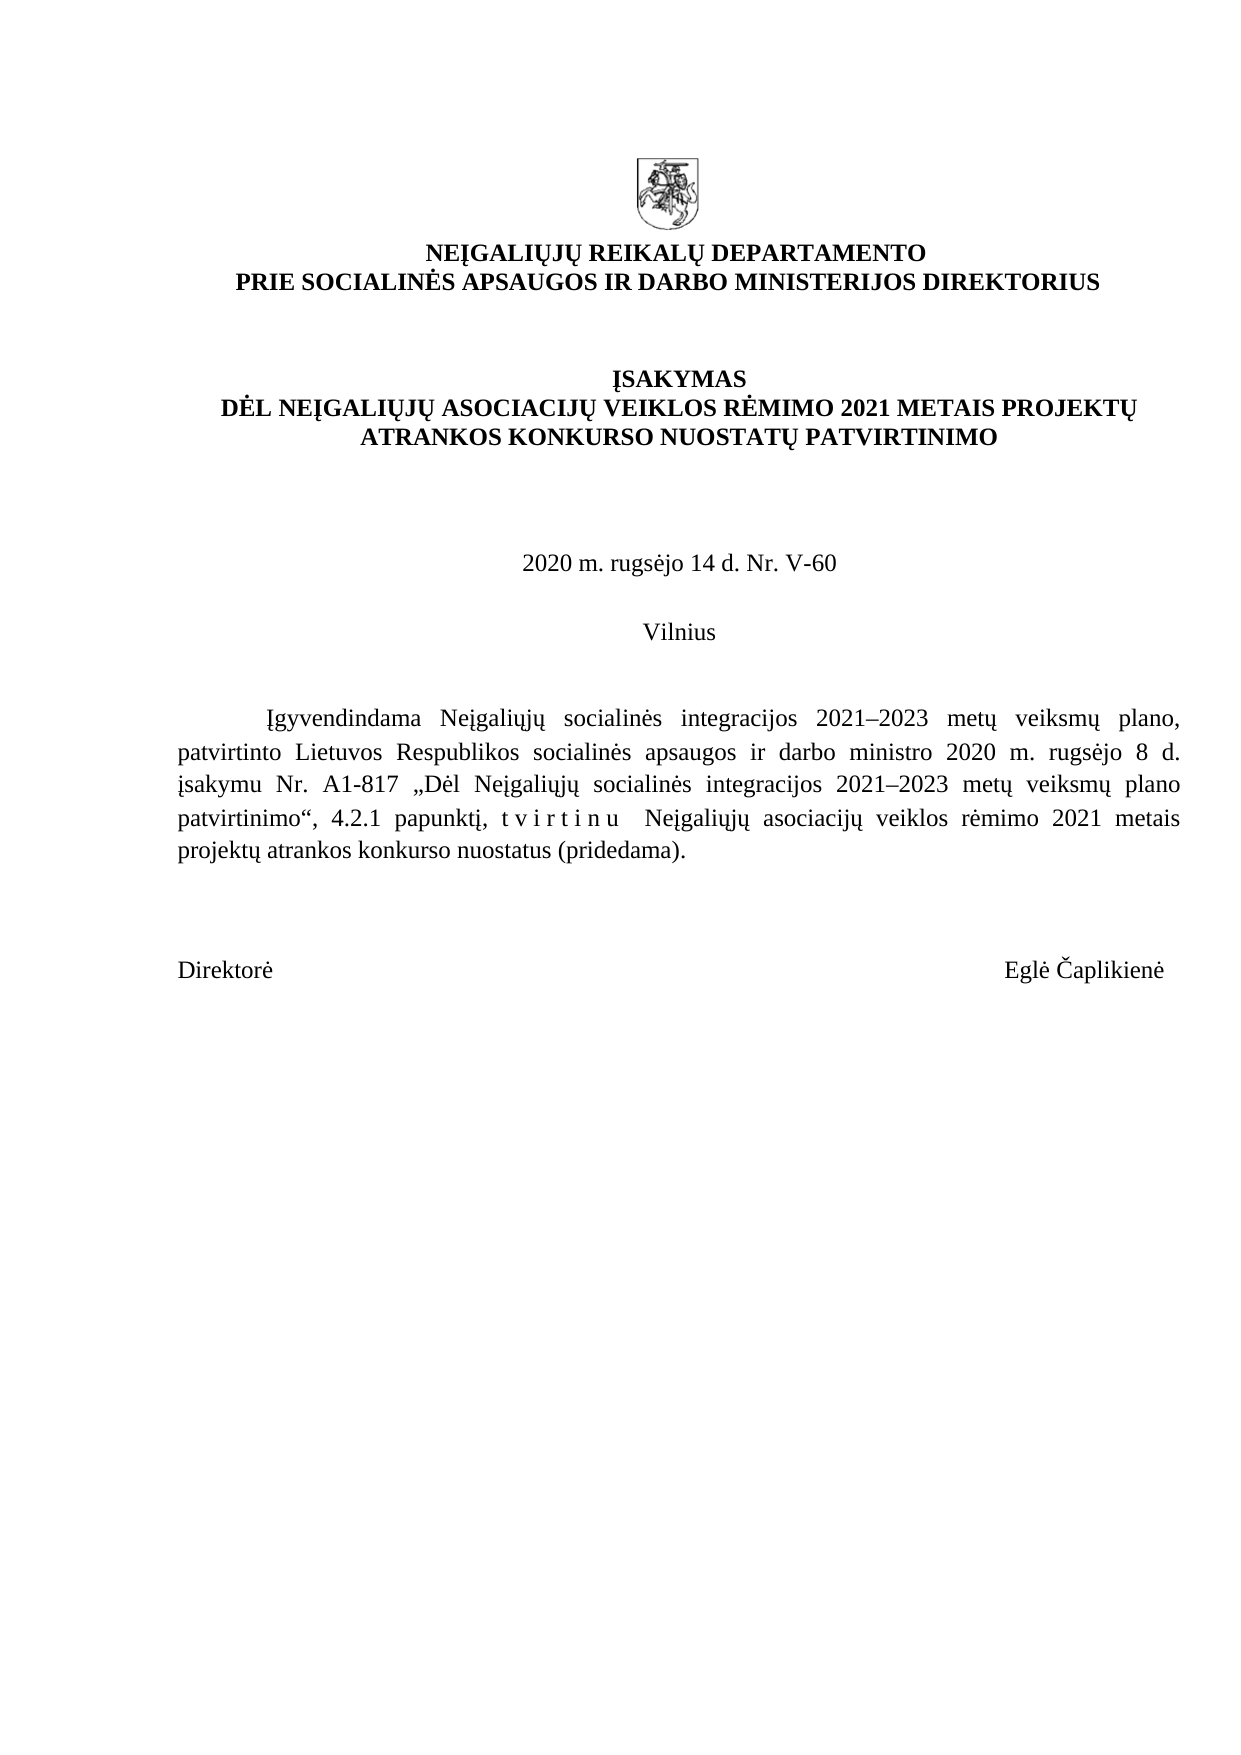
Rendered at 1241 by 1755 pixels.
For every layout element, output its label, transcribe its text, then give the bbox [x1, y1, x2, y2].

text Direktorė Eglė Čaplikienė [177, 955, 1181, 984]
text DĖL NEįgaliųjų asociacijų veiklos rėmimo 2021 METAIS projektų atrankos konkurso nuostatų patvirtinimo [177, 393, 1181, 451]
text PRIE socialinės apsaugos ir darbo ministerijos DIREKTORIUS [177, 267, 1159, 295]
text 2020 m. rugsėjo 14 d. Nr. V-60 [177, 508, 1181, 577]
text ĮSAKYMAS [177, 364, 1181, 393]
text Įgyvendindama Neįgaliųjų socialinės integracijos 2021–2023 metų veiksmų plano, patvirtinto Lietuvos Respublikos socialinės apsaugos ir darbo ministro 2020 m. rugsėjo 8 d. įsakymu Nr. A1-817 „Dėl Neįgaliųjų socialinės integracijos 2021–2023 metų veiksmų plano patvirtinimo“, 4.2.1 papunktį, tvirtinu Neįgaliųjų asociacijų veiklos rėmimo 2021 metais projektų atrankos konkurso nuostatus (pridedama). [177, 703, 1181, 864]
text Vilnius [177, 577, 1181, 646]
text neįgaliųjų REIKALų departamentO [177, 238, 1181, 267]
